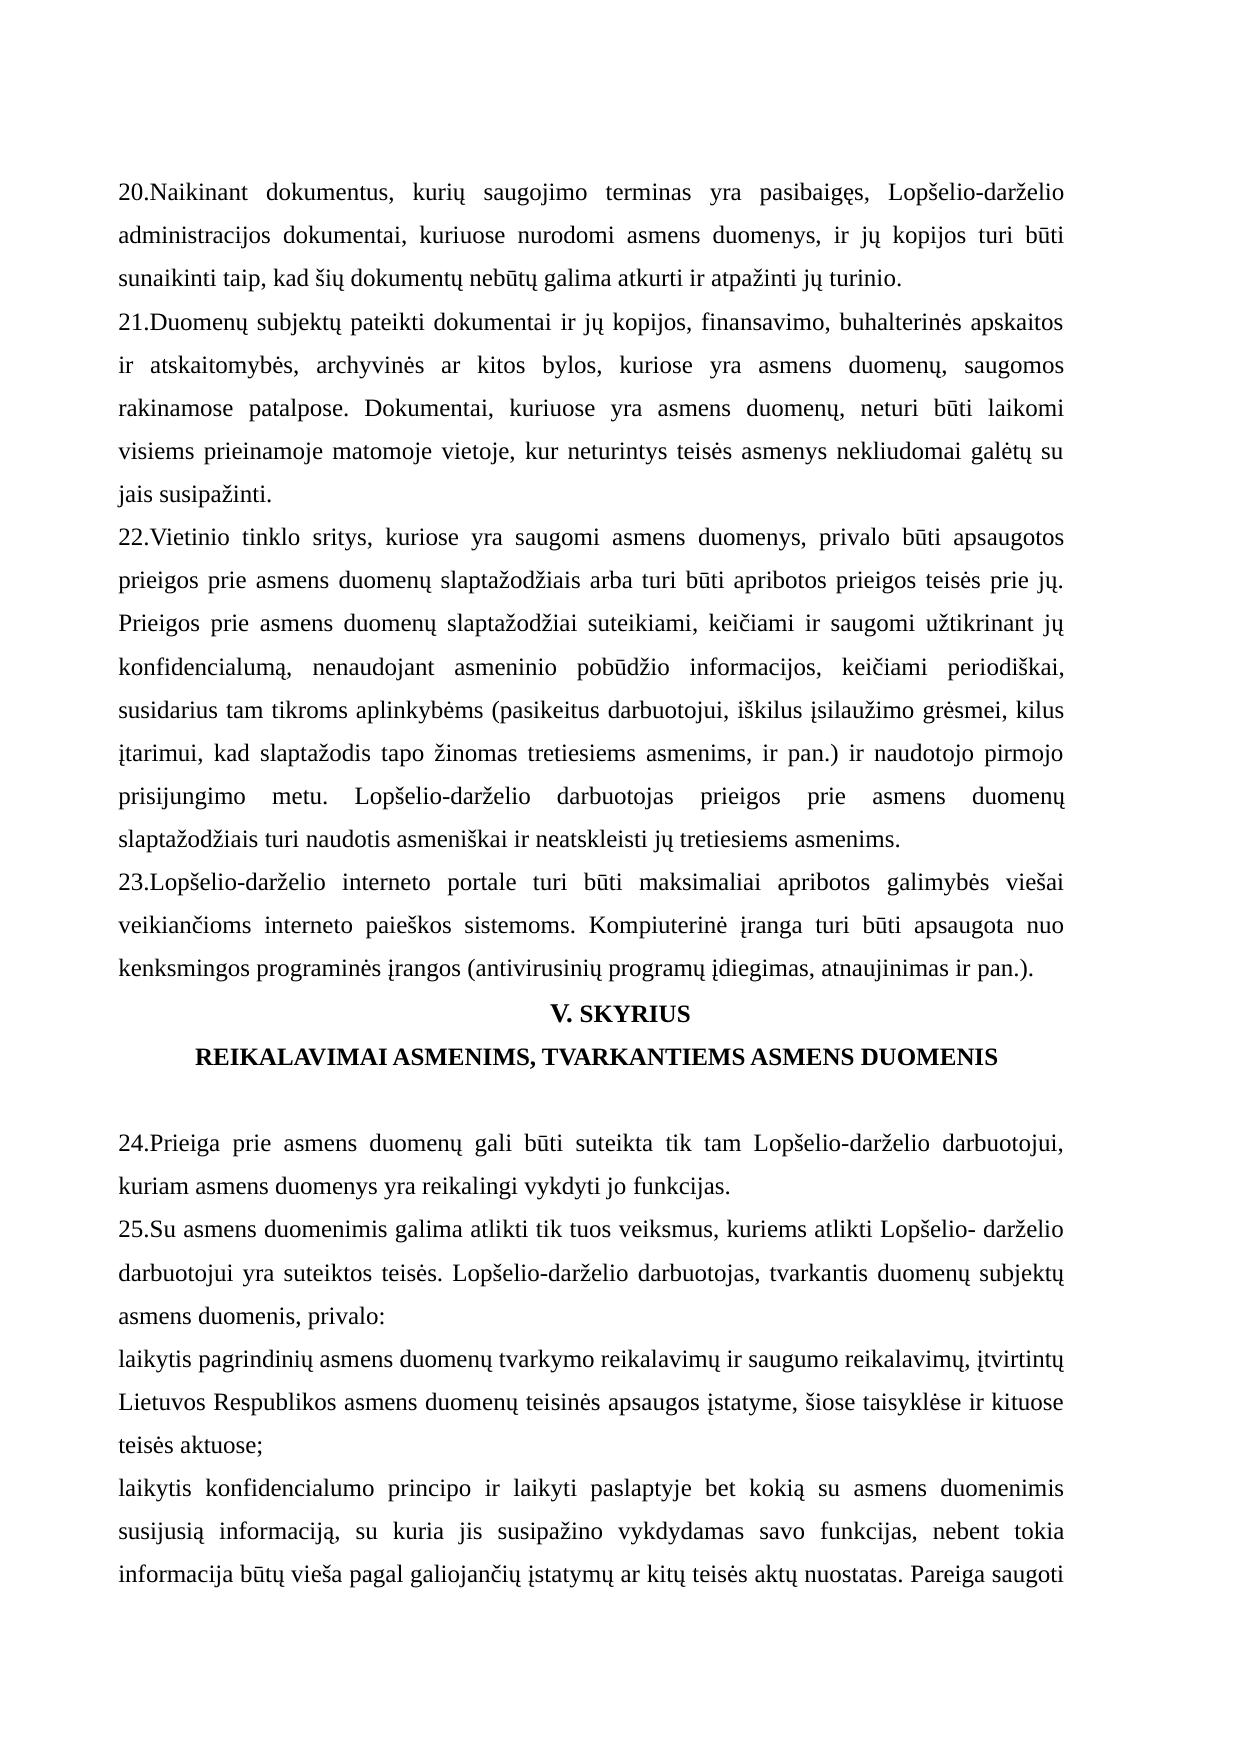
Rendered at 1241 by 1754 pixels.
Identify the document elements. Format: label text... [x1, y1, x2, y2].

list laikytis konfidencialumo principo ir laikyti paslaptyje bet kokią su asmens duomenimis susijusią informaciją, su kuria jis susipažino vykdydamas savo funkcijas, nebent tokia informacija būtų vieša pagal galiojančių įstatymų ar kitų teisės aktų nuostatas. Pareiga saugoti [118, 1473, 1065, 1588]
text REIKALAVIMAI ASMENIMS, TVARKANTIEMS ASMENS DUOMENIS [137, 1042, 1056, 1071]
list Vietinio tinklo sritys, kuriose yra saugomi asmens duomenys, privalo būti apsaugotos prieigos prie asmens duomenų slaptažodžiais arba turi būti apribotos prieigos teisės prie jų. Prieigos prie asmens duomenų slaptažodžiai suteikiami, keičiami ir saugomi užtikrinant jų konfidencialumą, nenaudojant asmeninio pobūdžio informacijos, keičiami periodiškai, susidarius tam tikroms aplinkybėms (pasikeitus darbuotojui, iškilus įsilaužimo grėsmei, kilus įtarimui, kad slaptažodis tapo žinomas tretiesiems asmenims, ir pan.) ir naudotojo pirmojo prisijungimo metu. Lopšelio-darželio darbuotojas prieigos prie asmens duomenų slaptažodžiais turi naudotis asmeniškai ir neatskleisti jų tretiesiems asmenims. [118, 522, 1065, 853]
list laikytis pagrindinių asmens duomenų tvarkymo reikalavimų ir saugumo reikalavimų, įtvirtintų Lietuvos Respublikos asmens duomenų teisinės apsaugos įstatyme, šiose taisyklėse ir kituose teisės aktuose; [118, 1344, 1065, 1459]
list Prieiga prie asmens duomenų gali būti suteikta tik tam Lopšelio-darželio darbuotojui, kuriam asmens duomenys yra reikalingi vykdyti jo funkcijas. [118, 1128, 1065, 1200]
list Naikinant dokumentus, kurių saugojimo terminas yra pasibaigęs, Lopšelio-darželio administracijos dokumentai, kuriuose nurodomi asmens duomenys, ir jų kopijos turi būti sunaikinti taip, kad šių dokumentų nebūtų galima atkurti ir atpažinti jų turinio. [118, 177, 1065, 292]
text V. SKYRIUS [118, 997, 1122, 1028]
list Lopšelio-darželio interneto portale turi būti maksimaliai apribotos galimybės viešai veikiančioms interneto paieškos sistemoms. Kompiuterinė įranga turi būti apsaugota nuo kenksmingos programinės įrangos (antivirusinių programų įdiegimas, atnaujinimas ir pan.). [118, 867, 1065, 982]
list Duomenų subjektų pateikti dokumentai ir jų kopijos, finansavimo, buhalterinės apskaitos ir atskaitomybės, archyvinės ar kitos bylos, kuriose yra asmens duomenų, saugomos rakinamose patalpose. Dokumentai, kuriuose yra asmens duomenų, neturi būti laikomi visiems prieinamoje matomoje vietoje, kur neturintys teisės asmenys nekliudomai galėtų su jais susipažinti. [118, 307, 1064, 508]
list Su asmens duomenimis galima atlikti tik tuos veiksmus, kuriems atlikti Lopšelio- darželio darbuotojui yra suteiktos teisės. Lopšelio-darželio darbuotojas, tvarkantis duomenų subjektų asmens duomenis, privalo: [118, 1214, 1065, 1329]
